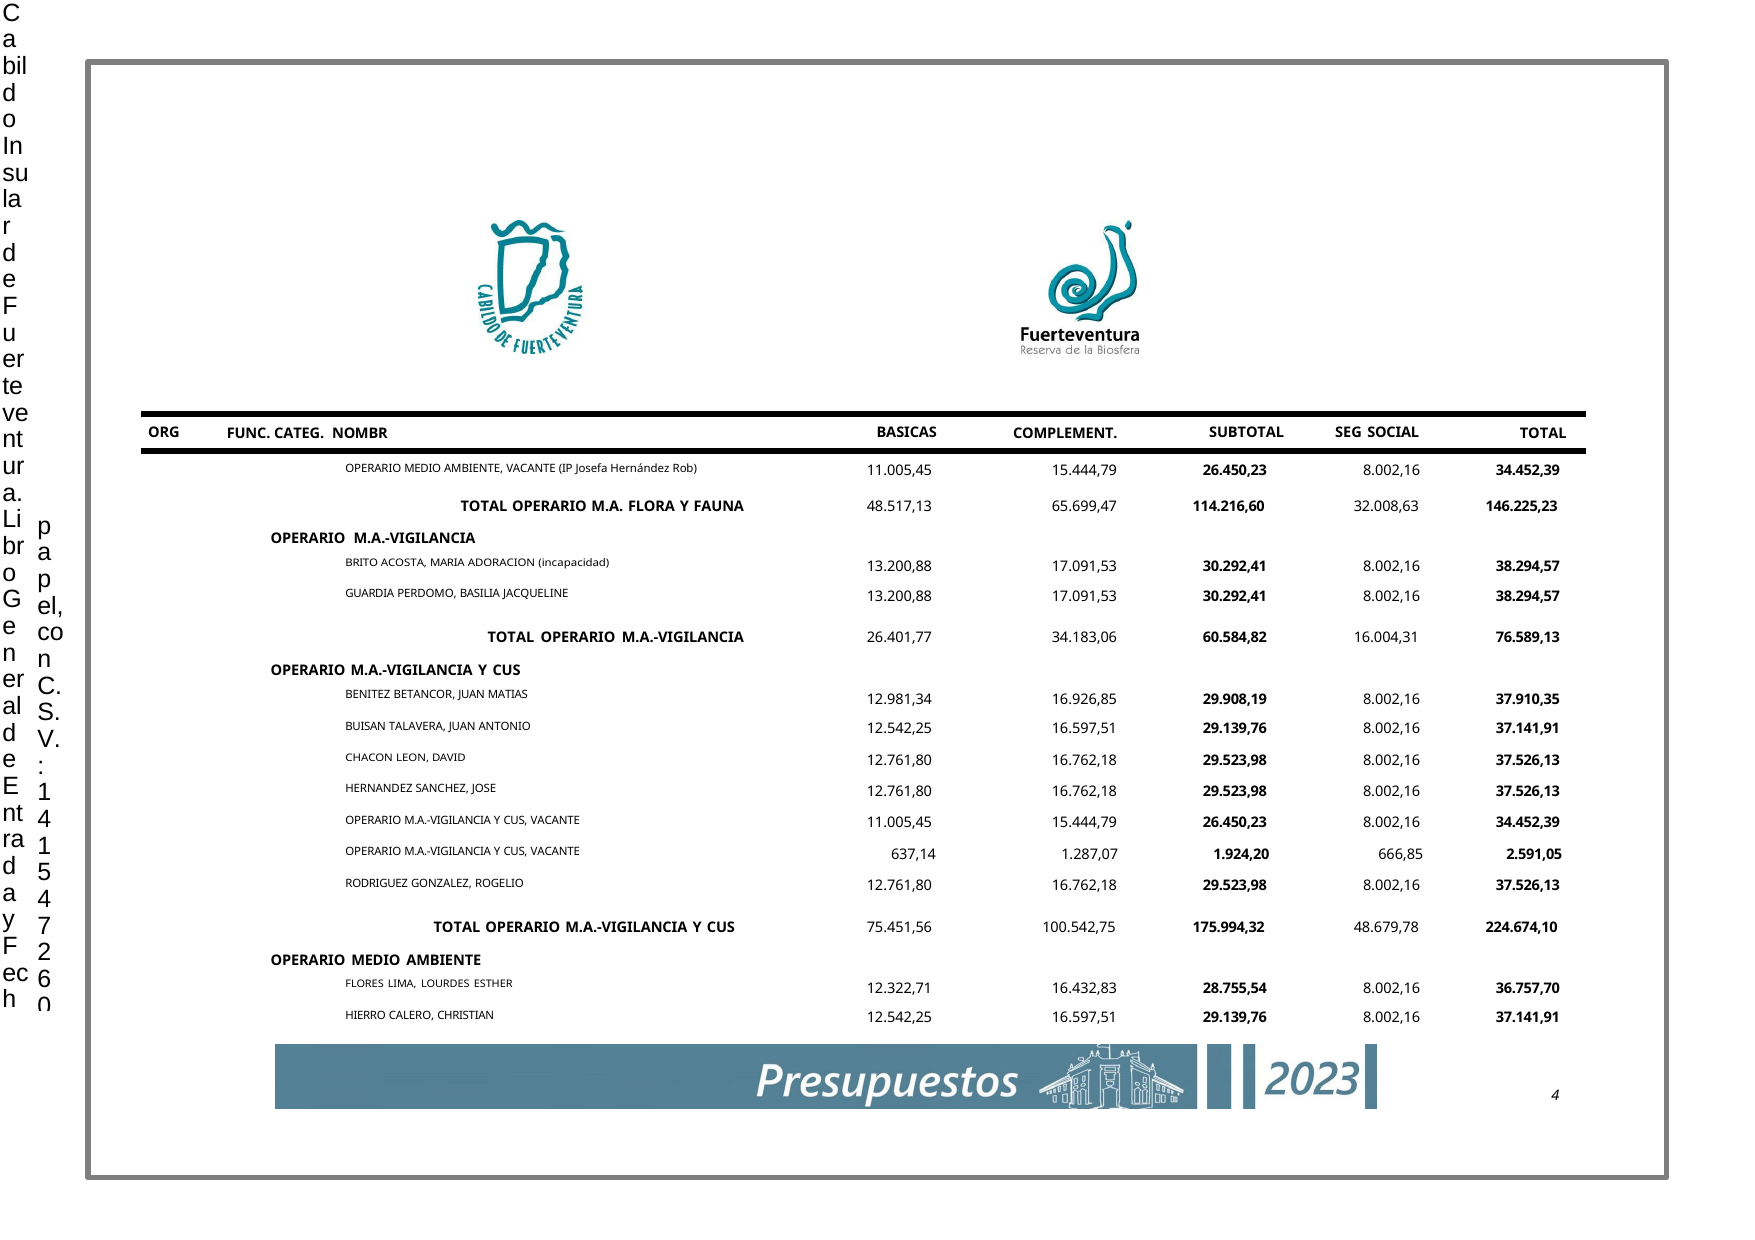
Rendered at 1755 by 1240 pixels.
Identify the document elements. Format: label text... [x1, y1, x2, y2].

table_cell [141, 535, 206, 579]
table_cell 8.002,16 [1316, 806, 1461, 838]
table_cell 224.674,10 [1461, 906, 1586, 956]
table_cell 26.401,77 [828, 616, 982, 667]
table_cell [141, 956, 206, 1001]
table_cell 29.908,19 [1163, 667, 1316, 712]
table_cell 60.584,82 [1163, 616, 1316, 667]
table_cell 175.994,32 [1163, 906, 1316, 956]
table_cell 65.699,47 [982, 484, 1163, 534]
table_header COMPLEMENT. [982, 417, 1163, 448]
table_cell 26.450,23 [1163, 806, 1316, 838]
table_cell 13.200,88 [828, 580, 982, 616]
table_cell 29.523,98 [1163, 775, 1316, 806]
table_cell 34.183,06 [982, 616, 1163, 667]
table_cell 12.542,25 [828, 712, 982, 743]
table_cell 30.292,41 [1163, 535, 1316, 579]
table_cell [141, 838, 206, 869]
text [129, 1084, 275, 1104]
text papel, con C.S.V.: 14154726053614160243. [37, 513, 64, 1010]
table_cell [141, 712, 206, 743]
table_cell 37.141,91 [1461, 1001, 1586, 1034]
table_cell 48.679,78 [1316, 906, 1461, 956]
table_cell 76.589,13 [1461, 616, 1586, 667]
table_cell 8.002,16 [1316, 535, 1461, 579]
table_header ORG [141, 417, 206, 448]
table_cell 17.091,53 [982, 535, 1163, 579]
table_cell 637,14 [828, 838, 982, 869]
table_cell CHACON LEON, DAVID [206, 743, 828, 775]
table_cell 8.002,16 [1316, 743, 1461, 775]
table_cell 8.002,16 [1316, 956, 1461, 1001]
table_cell [141, 743, 206, 775]
table_cell OPERARIO MEDIO AMBIENTE FLORES LIMA, LOURDES ESTHER [206, 956, 828, 1001]
table_cell 16.762,18 [982, 743, 1163, 775]
table_cell 11.005,45 [828, 806, 982, 838]
table_cell 12.542,25 [828, 1001, 982, 1034]
table_cell 8.002,16 [1316, 869, 1461, 906]
table_cell 12.981,34 [828, 667, 982, 712]
table_cell OPERARIO M.A.-VIGILANCIA Y CUS, VACANTE [206, 838, 828, 869]
table_cell 8.002,16 [1316, 1001, 1461, 1034]
table_cell 26.450,23 [1163, 454, 1316, 484]
table_cell [141, 775, 206, 806]
table_cell 8.002,16 [1316, 712, 1461, 743]
table_cell [141, 806, 206, 838]
text 4 [1377, 1084, 1560, 1104]
table_cell [141, 484, 206, 534]
table_cell [141, 616, 206, 667]
table_cell HIERRO CALERO, CHRISTIAN [206, 1001, 828, 1034]
table_cell 30.292,41 [1163, 580, 1316, 616]
table_cell 12.761,80 [828, 869, 982, 906]
table_cell 17.091,53 [982, 580, 1163, 616]
table_cell 12.761,80 [828, 743, 982, 775]
table_cell 37.526,13 [1461, 743, 1586, 775]
table_cell OPERARIO MEDIO AMBIENTE, VACANTE (IP Josefa Hernández Rob) [206, 454, 828, 484]
table_cell 37.526,13 [1461, 775, 1586, 806]
table_cell 29.523,98 [1163, 743, 1316, 775]
table_cell [141, 869, 206, 906]
table_cell 16.432,83 [982, 956, 1163, 1001]
table_cell 16.597,51 [982, 712, 1163, 743]
table_cell 75.451,56 [828, 906, 982, 956]
table_cell TOTAL OPERARIO M.A. FLORA Y FAUNA [206, 484, 828, 534]
table_cell 11.005,45 [828, 454, 982, 484]
table_cell [141, 454, 206, 484]
table_cell OPERARIO M.A.-VIGILANCIA Y CUS, VACANTE [206, 806, 828, 838]
table_cell [141, 906, 206, 956]
table_cell 48.517,13 [828, 484, 982, 534]
table_cell 100.542,75 [982, 906, 1163, 956]
table_cell 16.004,31 [1316, 616, 1461, 667]
table_cell 37.526,13 [1461, 869, 1586, 906]
table_cell 8.002,16 [1316, 454, 1461, 484]
table_cell 36.757,70 [1461, 956, 1586, 1001]
table_cell 12.322,71 [828, 956, 982, 1001]
table_cell RODRIGUEZ GONZALEZ, ROGELIO [206, 869, 828, 906]
table_cell OPERARIO M.A.-VIGILANCIA BRITO ACOSTA, MARIA ADORACION (incapacidad) [206, 535, 828, 579]
table_cell 16.762,18 [982, 869, 1163, 906]
table_cell 34.452,39 [1461, 806, 1586, 838]
table_cell [141, 580, 206, 616]
table_cell 146.225,23 [1461, 484, 1586, 534]
table_cell HERNANDEZ SANCHEZ, JOSE [206, 775, 828, 806]
table_cell 38.294,57 [1461, 580, 1586, 616]
table_cell 29.139,76 [1163, 1001, 1316, 1034]
table_cell 37.141,91 [1461, 712, 1586, 743]
table_cell 16.762,18 [982, 775, 1163, 806]
table_cell 34.452,39 [1461, 454, 1586, 484]
table_cell 13.200,88 [828, 535, 982, 579]
table_cell OPERARIO M.A.-VIGILANCIA Y CUS BENITEZ BETANCOR, JUAN MATIAS [206, 667, 828, 712]
table_cell 8.002,16 [1316, 580, 1461, 616]
table_cell 15.444,79 [982, 806, 1163, 838]
text Cabildo Insular de Fuerteventura. Libro General de Entrada y Fecha Registro: .Copia electr [2, 0, 29, 1013]
table_header SEG SOCIAL [1316, 417, 1461, 448]
table_cell TOTAL OPERARIO M.A.-VIGILANCIA Y CUS [206, 906, 828, 956]
table_header SUBTOTAL [1163, 417, 1316, 448]
table_header BASICAS [828, 417, 982, 448]
table_cell [141, 1001, 206, 1034]
table_cell 1.924,20 [1163, 838, 1316, 869]
table_cell 8.002,16 [1316, 775, 1461, 806]
table_cell [141, 667, 206, 712]
table_cell 32.008,63 [1316, 484, 1461, 534]
table_cell 38.294,57 [1461, 535, 1586, 579]
table_cell 29.139,76 [1163, 712, 1316, 743]
table_cell 12.761,80 [828, 775, 982, 806]
table_cell 37.910,35 [1461, 667, 1586, 712]
table_cell 8.002,16 [1316, 667, 1461, 712]
table_cell 1.287,07 [982, 838, 1163, 869]
table_cell TOTAL OPERARIO M.A.-VIGILANCIA [206, 616, 828, 667]
table_cell BUISAN TALAVERA, JUAN ANTONIO [206, 712, 828, 743]
table_cell 16.926,85 [982, 667, 1163, 712]
table_cell 16.597,51 [982, 1001, 1163, 1034]
table_header FUNC. CATEG. NOMBR [206, 417, 828, 448]
table_cell 15.444,79 [982, 454, 1163, 484]
table_cell 114.216,60 [1163, 484, 1316, 534]
table_cell 2.591,05 [1461, 838, 1586, 869]
table_cell 29.523,98 [1163, 869, 1316, 906]
table_cell GUARDIA PERDOMO, BASILIA JACQUELINE [206, 580, 828, 616]
table_cell 28.755,54 [1163, 956, 1316, 1001]
table_header TOTAL [1461, 417, 1586, 448]
table_cell 666,85 [1316, 838, 1461, 869]
